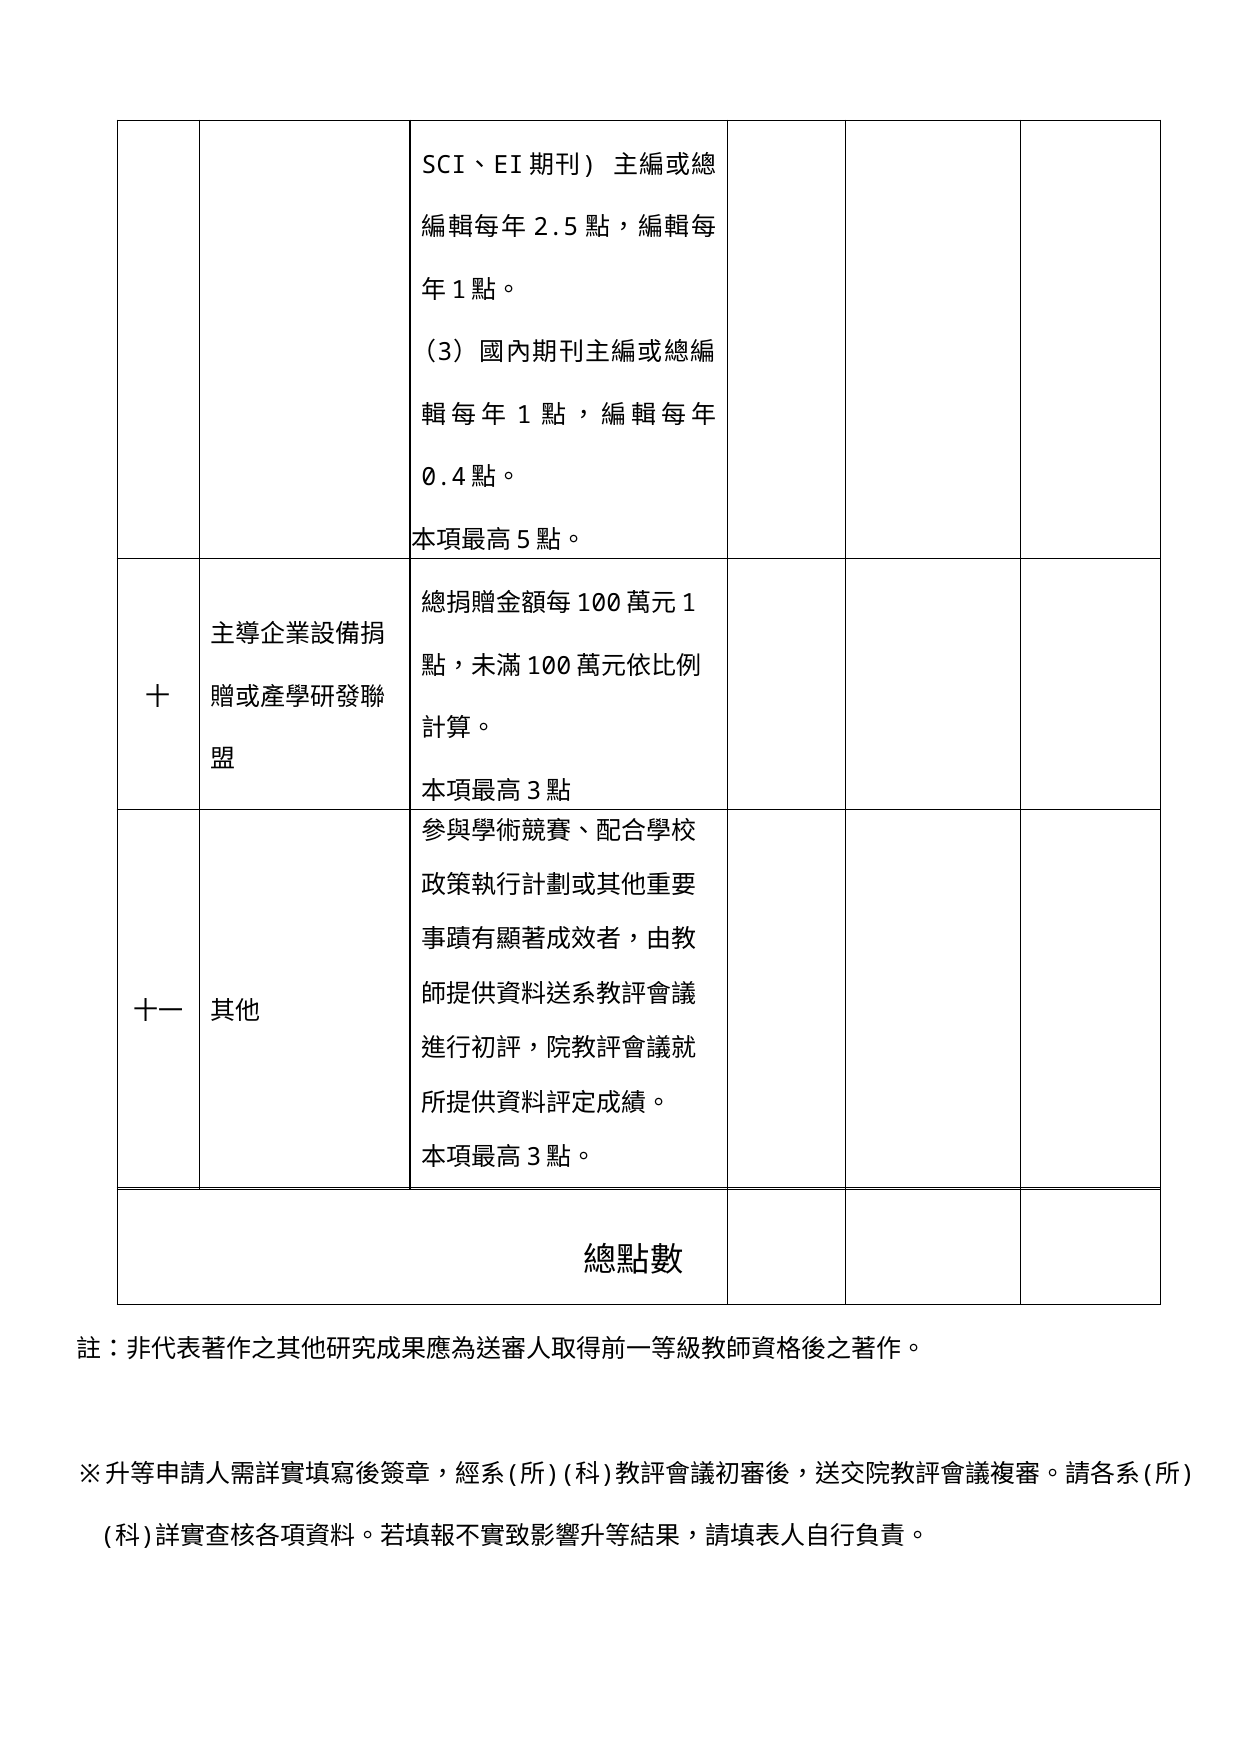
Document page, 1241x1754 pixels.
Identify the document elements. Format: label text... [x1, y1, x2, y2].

table_cell 總捐贈金額每100萬元1點，未滿100萬元依比例計算。 本項最高3點 [411, 559, 727, 809]
table_cell 主導企業設備捐贈或產學研發聯盟 [200, 559, 409, 809]
table_cell [846, 1190, 1020, 1303]
table_cell [728, 121, 845, 558]
table_cell [200, 121, 409, 558]
table_cell 十 [118, 559, 199, 809]
text 註：非代表著作之其他研究成果應為送審人取得前一等級教師資格後之著作。 [76, 1304, 1203, 1367]
table_cell [846, 121, 1020, 558]
table_cell [1021, 559, 1160, 809]
table_cell SCI、EI期刊) 主編或總編輯每年2.5點，編輯每年1點。 （3）國內期刊主編或總編輯每年1點，編輯每年0.4點。 本項最高5點。 [411, 121, 727, 558]
table_cell [728, 1190, 845, 1303]
table_cell [846, 559, 1020, 809]
table_cell 參與學術競賽、配合學校政策執行計劃或其他重要事蹟有顯著成效者，由教師提供資料送系教評會議進行初評，院教評會議就所提供資料評定成績。 本項最高3點。 [411, 810, 727, 1187]
table_cell 其他 [200, 810, 409, 1187]
table_cell [846, 810, 1020, 1187]
table_cell 總點數 [118, 1190, 727, 1303]
table_cell [1021, 810, 1160, 1187]
text ※升等申請人需詳實填寫後簽章，經系(所)(科)教評會議初審後，送交院教評會議複審。請各系(所)(科)詳實查核各項資料。若填報不實致影響升等結果，請填表人自行負責。 [75, 1429, 1203, 1554]
table_cell [728, 810, 845, 1187]
table_cell [1021, 1190, 1160, 1303]
table_cell [728, 559, 845, 809]
table_cell 十一 [118, 810, 199, 1187]
table_cell [1021, 121, 1160, 558]
table_cell [118, 121, 199, 558]
